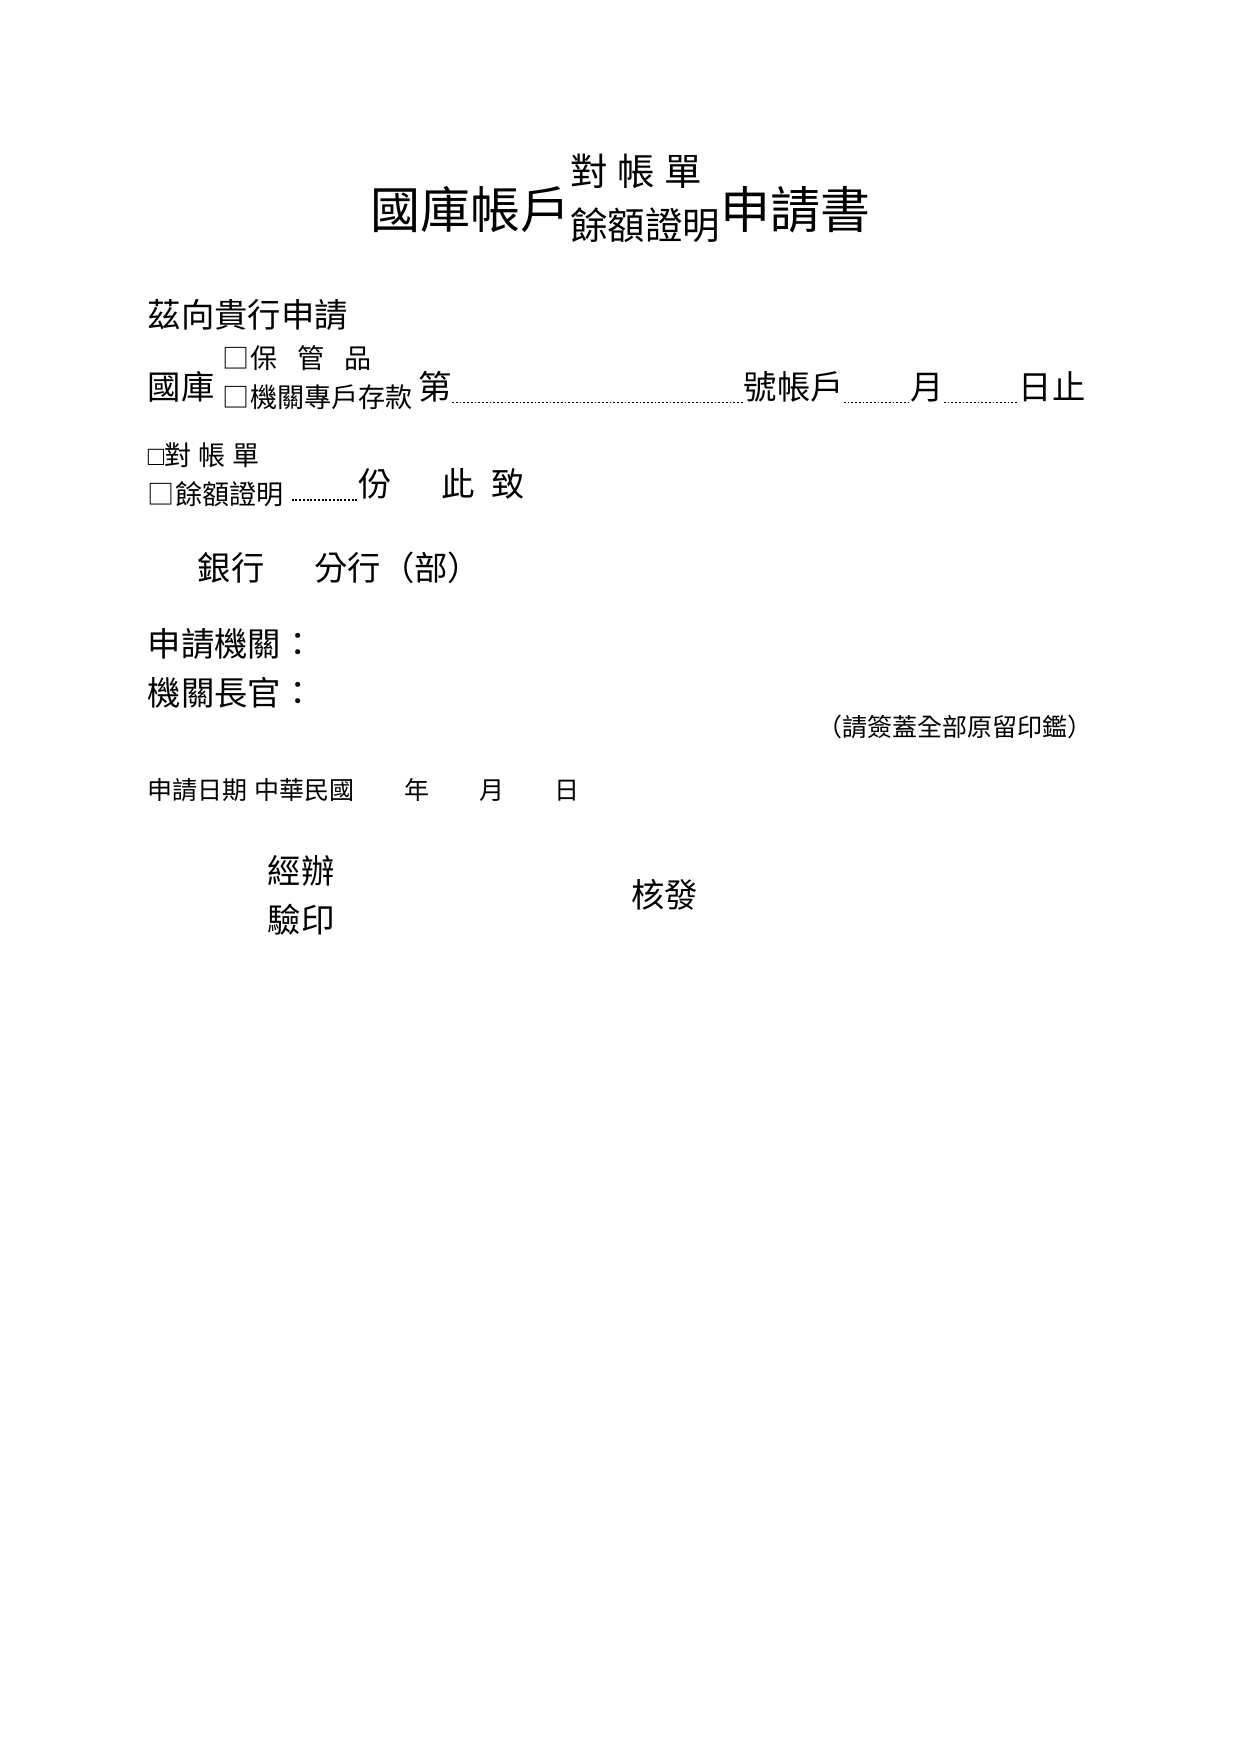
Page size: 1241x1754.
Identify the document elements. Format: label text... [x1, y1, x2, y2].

text 國庫帳戶對 帳 單餘額證明申請書 [148, 142, 1092, 250]
text □對 帳 單□餘額證明 份 此 致 [148, 434, 1092, 512]
text 機關長官： [148, 666, 1092, 715]
table_header 核發 [620, 845, 952, 942]
text 國庫 □保 管 品 □□機關專戶存款 第 號帳戶 月 日止 [148, 337, 1092, 415]
text 銀行 分行（部） [148, 541, 1092, 589]
text 申請機關： [148, 618, 1092, 666]
text 申請日期 中華民國 年 月 日 [148, 771, 1092, 807]
text （請簽蓋全部原留印鑑） [498, 715, 1092, 742]
table_header 經辦 驗印 [256, 845, 620, 942]
text 茲向貴行申請 [148, 288, 1092, 337]
